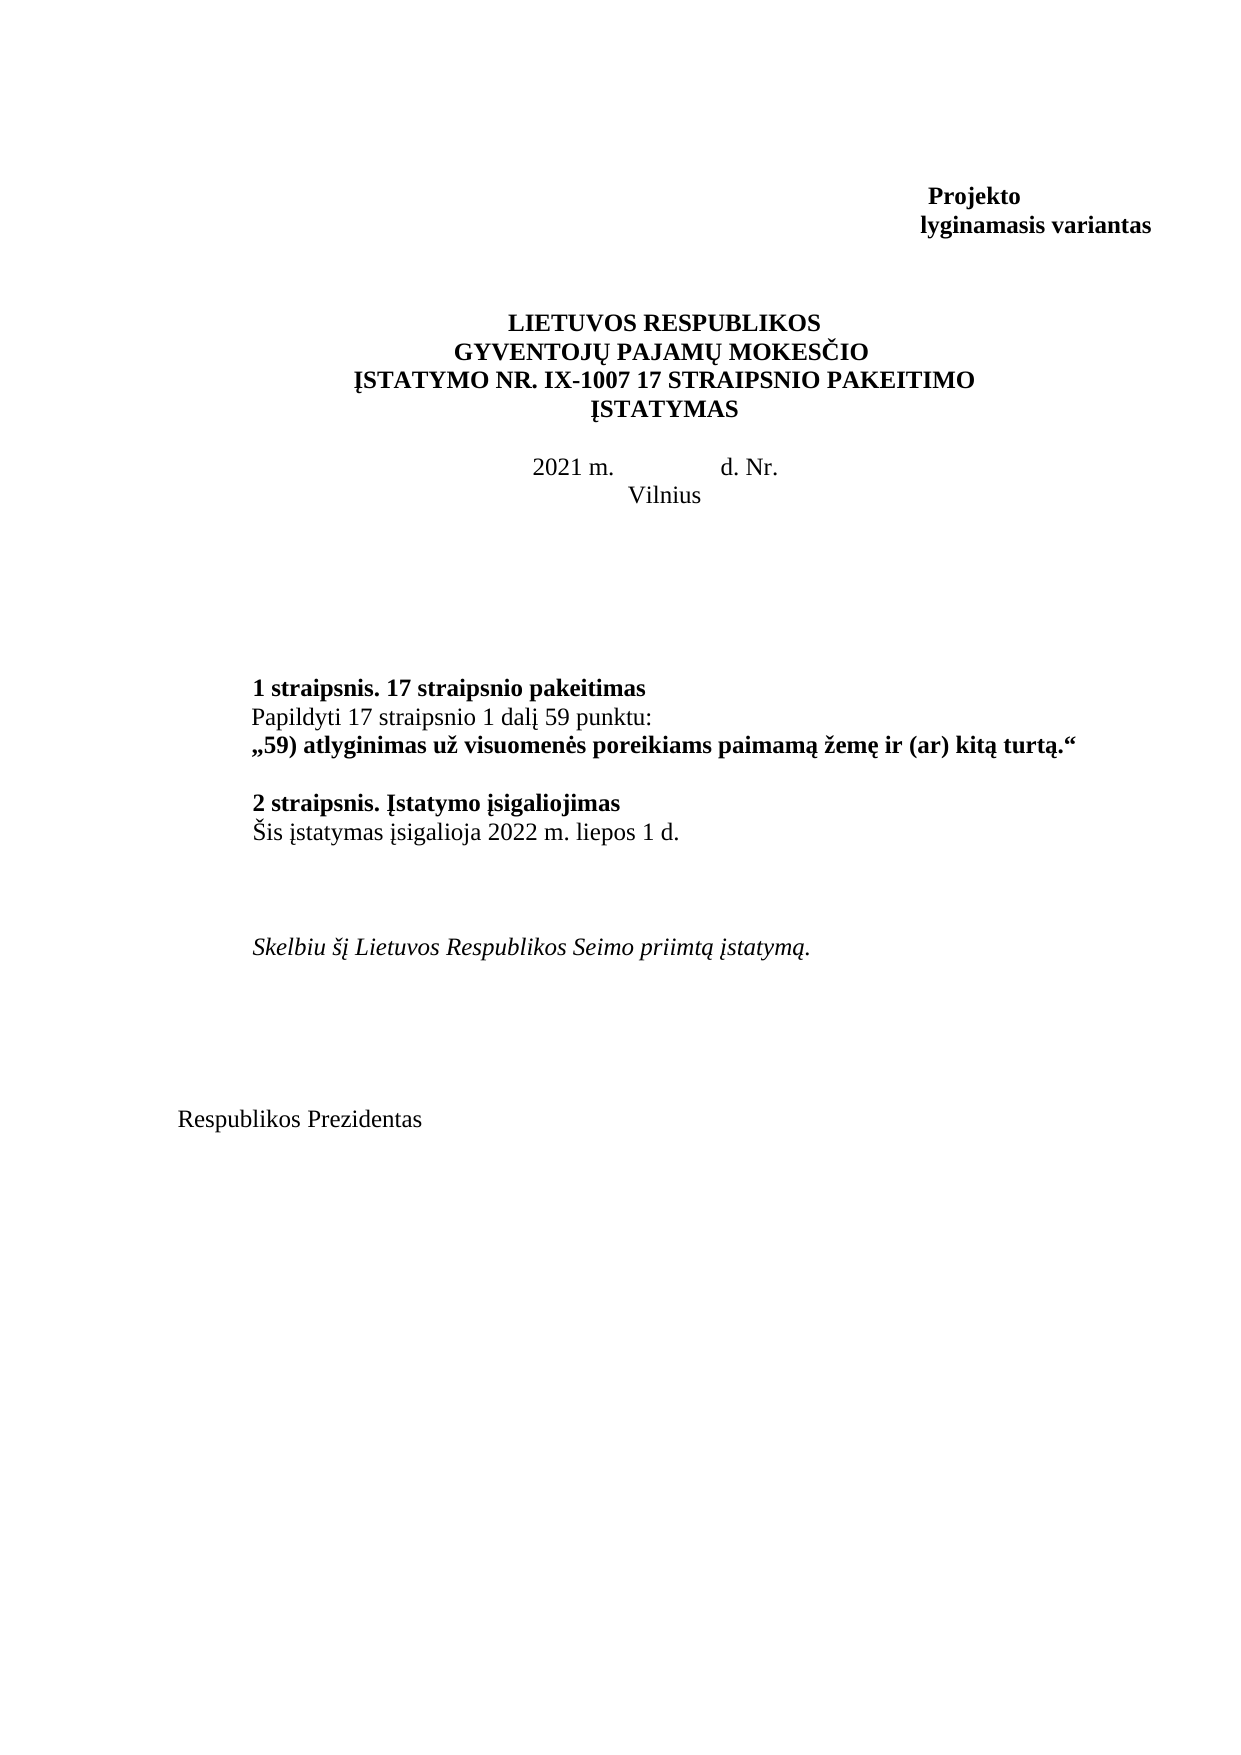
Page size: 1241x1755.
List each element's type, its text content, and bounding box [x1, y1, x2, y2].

text 2021 m. d. Nr. [177, 452, 1152, 480]
text lyginamasis variantas [177, 210, 1152, 238]
text Vilnius [177, 480, 1152, 509]
text Skelbiu šį Lietuvos Respublikos Seimo priimtą įstatymą. [177, 932, 1152, 960]
text ĮSTATYMO NR. IX-1007 17 STRAIPSNIO PAKEITIMO [177, 365, 1152, 394]
text „59) atlyginimas už visuomenės poreikiams paimamą žemę ir (ar) kitą turtą.“ [177, 730, 1152, 759]
text ĮSTATYMAS [177, 394, 1152, 423]
text 1 straipsnis. 17 straipsnio pakeitimas [177, 673, 1152, 702]
text Respublikos Prezidentas [177, 1104, 1152, 1133]
text Papildyti 17 straipsnio 1 dalį 59 punktu: [177, 702, 1152, 730]
text 2 straipsnis. Įstatymo įsigaliojimas [177, 788, 1152, 817]
text Šis įstatymas įsigalioja 2022 m. liepos 1 d. [177, 817, 1152, 845]
text LIETUVOS RESPUBLIKOS [177, 308, 1152, 337]
text Projekto [177, 181, 1152, 210]
text GYVENTOJŲ PAJAMŲ MOKESČIO [177, 337, 1152, 365]
